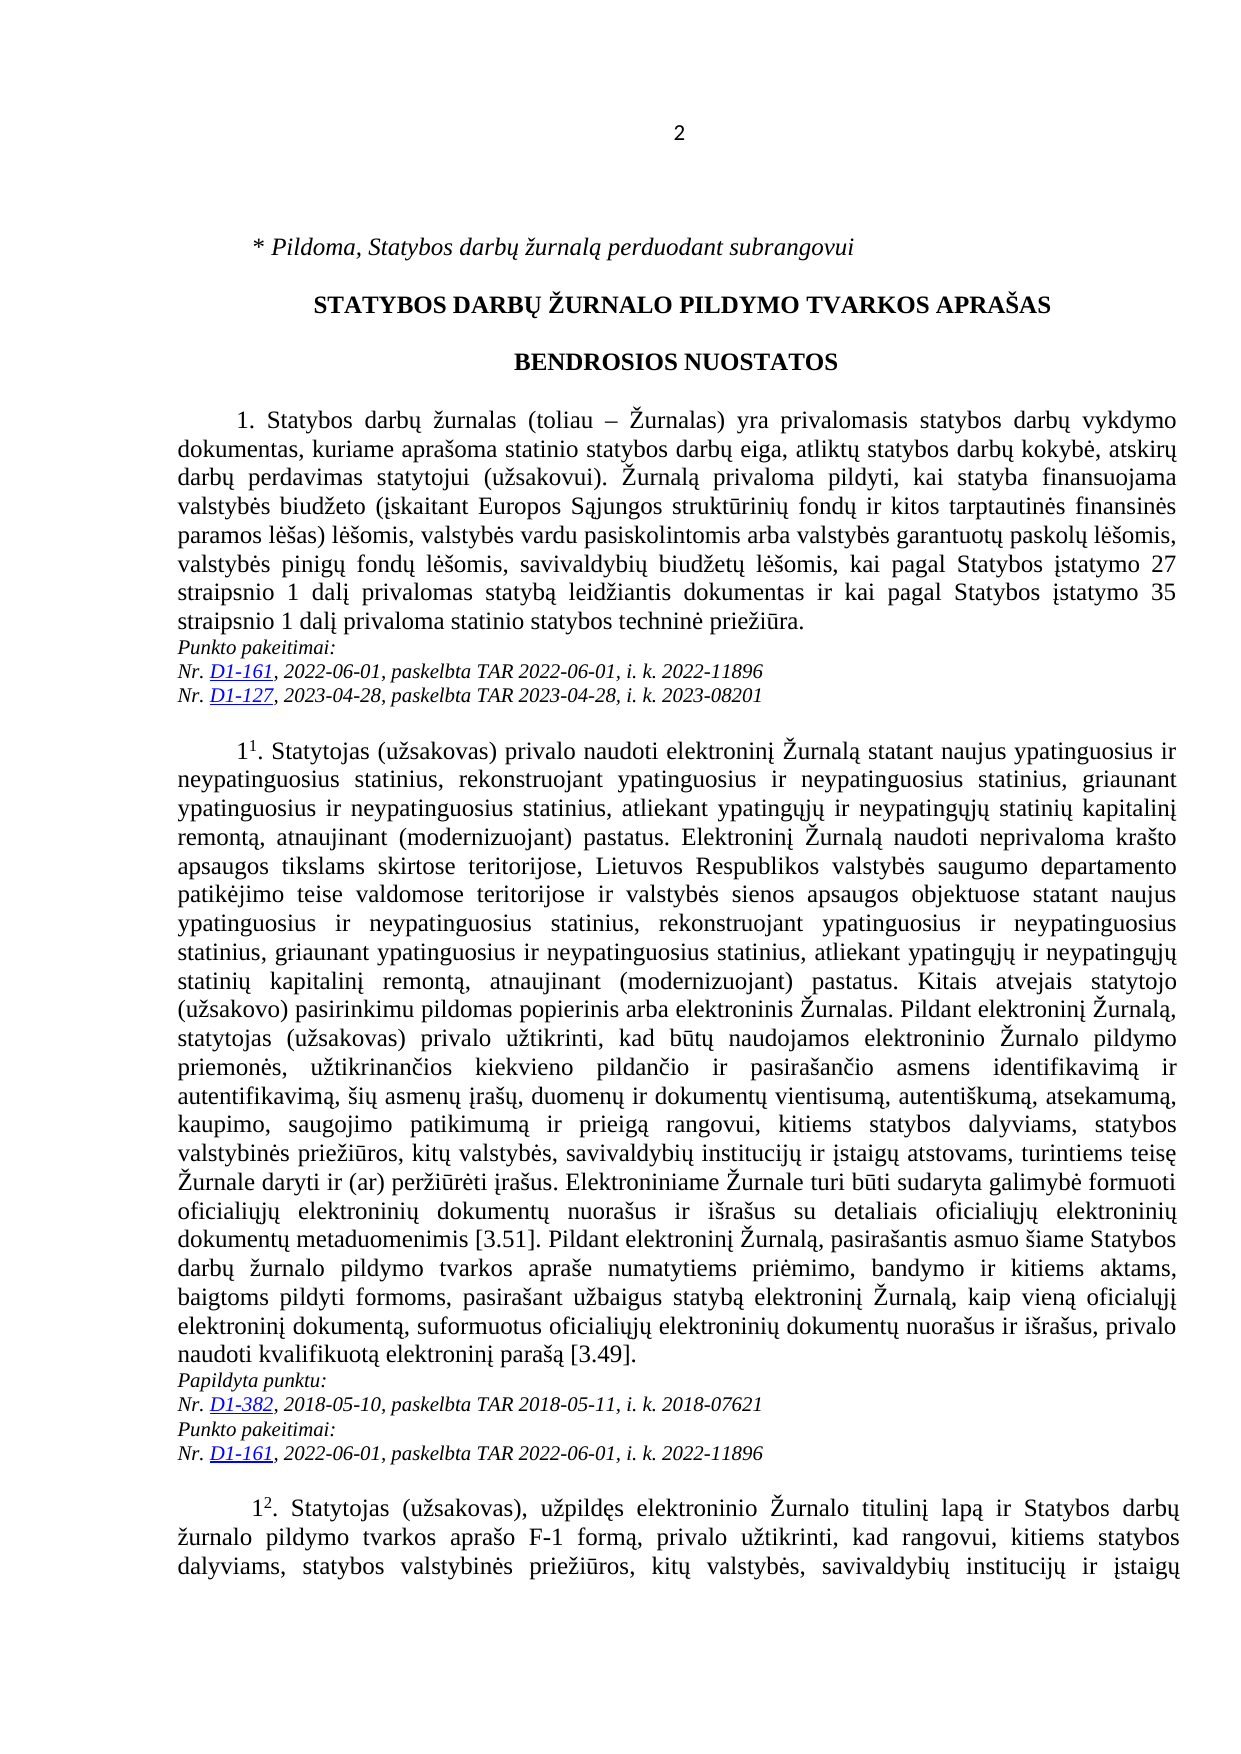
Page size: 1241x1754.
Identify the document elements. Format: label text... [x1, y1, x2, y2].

text Nr. D1-127, 2023-04-28, paskelbta TAR 2023-04-28, i. k. 2023-08201 [177, 683, 1181, 707]
text Nr. D1-161, 2022-06-01, paskelbta TAR 2022-06-01, i. k. 2022-11896 [177, 1441, 1181, 1464]
text Nr. D1-382, 2018-05-10, paskelbta TAR 2018-05-11, i. k. 2018-07621 [177, 1392, 1181, 1416]
subtitle BENDROSIOS NUOSTATOS [177, 347, 1181, 376]
subtitle STATYBOS DARBŲ ŽURNALO PILDYMO TVARKOS APRAŠAS [177, 290, 1181, 319]
text Punkto pakeitimai: [177, 635, 1181, 659]
text 11. Statytojas (užsakovas) privalo naudoti elektroninį Žurnalą statant naujus ypatinguosius ir neypatinguosius statinius, rekonstruojant ypatinguosius ir neypatinguosius statinius, griaunant ypatinguosius ir neypatinguosius statinius, atliekant ypatingųjų ir neypatingųjų statinių kapitalinį remontą, atnaujinant (modernizuojant) pastatus. Elektroninį Žurnalą naudoti neprivaloma krašto apsaugos tikslams skirtose teritorijose, Lietuvos Respublikos valstybės saugumo departamento patikėjimo teise valdomose teritorijose ir valstybės sienos apsaugos objektuose statant naujus ypatinguosius ir neypatinguosius statinius, rekonstruojant ypatinguosius ir neypatinguosius statinius, griaunant ypatinguosius ir neypatinguosius statinius, atliekant ypatingųjų ir neypatingųjų statinių kapitalinį remontą, atnaujinant (modernizuojant) pastatus. Kitais atvejais statytojo (užsakovo) pasirinkimu pildomas popierinis arba elektroninis Žurnalas. Pildant elektroninį Žurnalą, statytojas (užsakovas) privalo užtikrinti, kad būtų naudojamos elektroninio Žurnalo pildymo priemonės, užtikrinančios kiekvieno pildančio ir pasirašančio asmens identifikavimą ir autentifikavimą, šių asmenų įrašų, duomenų ir dokumentų vientisumą, autentiškumą, atsekamumą, kaupimo, saugojimo patikimumą ir prieigą rangovui, kitiems statybos dalyviams, statybos valstybinės priežiūros, kitų valstybės, savivaldybių institucijų ir įstaigų atstovams, turintiems teisę Žurnale daryti ir (ar) peržiūrėti įrašus. Elektroniniame Žurnale turi būti sudaryta galimybė formuoti oficialiųjų elektroninių dokumentų nuorašus ir išrašus su detaliais oficialiųjų elektroninių dokumentų metaduomenimis [3.51]. Pildant elektroninį Žurnalą, pasirašantis asmuo šiame Statybos darbų žurnalo pildymo tvarkos apraše numatytiems priėmimo, bandymo ir kitiems aktams, baigtoms pildyti formoms, pasirašant užbaigus statybą elektroninį Žurnalą, kaip vieną oficialųjį elektroninį dokumentą, suformuotus oficialiųjų elektroninių dokumentų nuorašus ir išrašus, privalo naudoti kvalifikuotą elektroninį parašą [3.49]. [177, 736, 1178, 1368]
text Punkto pakeitimai: [177, 1416, 1181, 1441]
text 1. Statybos darbų žurnalas (toliau – Žurnalas) yra privalomasis statybos darbų vykdymo dokumentas, kuriame aprašoma statinio statybos darbų eiga, atliktų statybos darbų kokybė, atskirų darbų perdavimas statytojui (užsakovui). Žurnalą privaloma pildyti, kai statyba finansuojama valstybės biudžeto (įskaitant Europos Sąjungos struktūrinių fondų ir kitos tarptautinės finansinės paramos lėšas) lėšomis, valstybės vardu pasiskolintomis arba valstybės garantuotų paskolų lėšomis, valstybės pinigų fondų lėšomis, savivaldybių biudžetų lėšomis, kai pagal Statybos įstatymo 27 straipsnio 1 dalį privalomas statybą leidžiantis dokumentas ir kai pagal Statybos įstatymo 35 straipsnio 1 dalį privaloma statinio statybos techninė priežiūra. [177, 405, 1178, 635]
text Papildyta punktu: [177, 1368, 1181, 1392]
text Nr. D1-161, 2022-06-01, paskelbta TAR 2022-06-01, i. k. 2022-11896 [177, 659, 1181, 683]
text 12. Statytojas (užsakovas), užpildęs elektroninio Žurnalo titulinį lapą ir Statybos darbų žurnalo pildymo tvarkos aprašo F-1 formą, privalo užtikrinti, kad rangovui, kitiems statybos dalyviams, statybos valstybinės priežiūros, kitų valstybės, savivaldybių institucijų ir įstaigų [177, 1493, 1181, 1579]
text * Pildoma, Statybos darbų žurnalą perduodant subrangovui [252, 232, 1181, 261]
